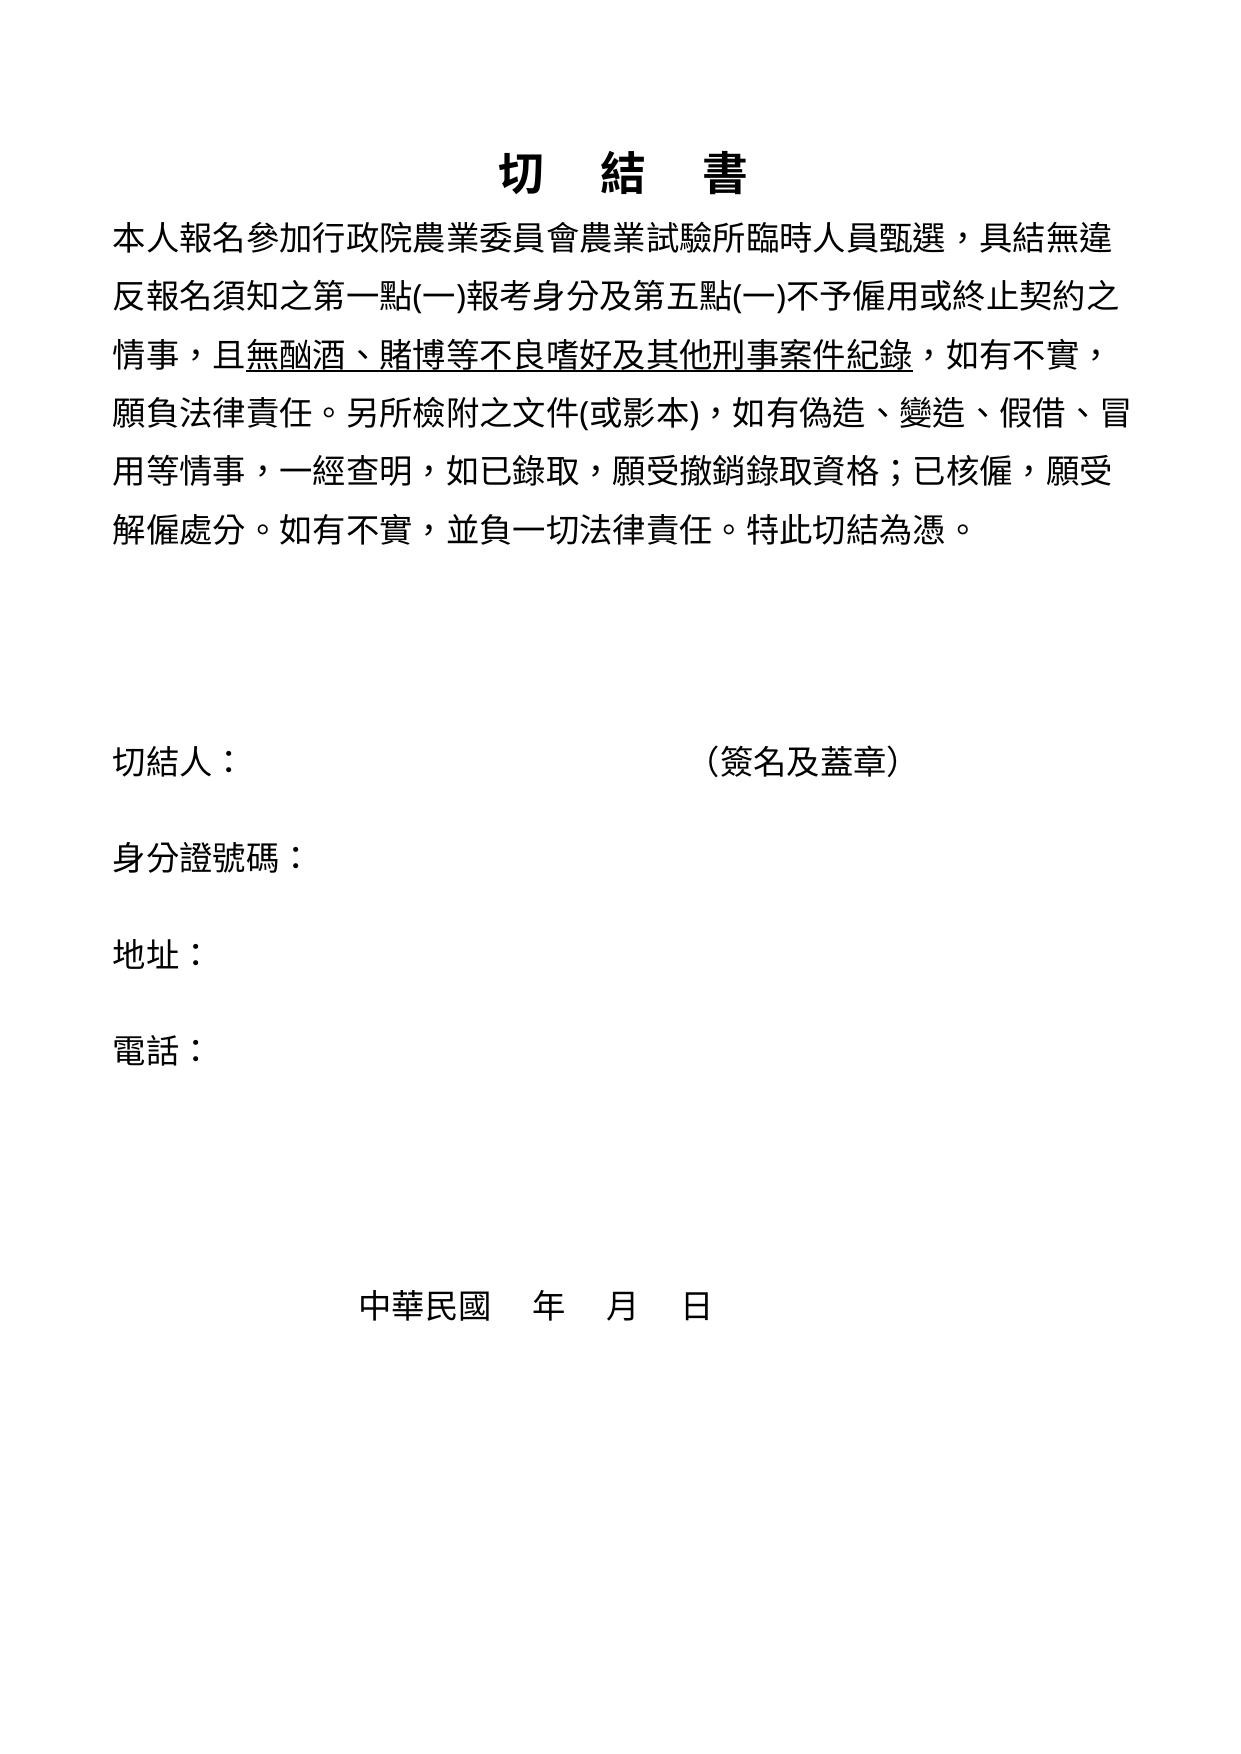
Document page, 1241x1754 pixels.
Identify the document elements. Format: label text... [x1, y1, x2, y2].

text 電話： [112, 1025, 1134, 1073]
text 中華民國 年 月 日 [112, 1280, 871, 1328]
text 切結人： （簽名及蓋章） [112, 735, 1134, 784]
text 本人報名參加行政院農業委員會農業試驗所臨時人員甄選，具結無違反報名須知之第一點(一)報考身分及第五點(一)不予僱用或終止契約之情事，且無酗酒、賭博等不良嗜好及其他刑事案件紀錄，如有不實，願負法律責任。另所檢附之文件(或影本)，如有偽造、變造、假借、冒用等情事，一經查明，如已錄取，願受撤銷錄取資格；已核僱，願受解僱處分。如有不實，並負一切法律責任。特此切結為憑。 [112, 204, 1134, 554]
text 切 結 書 [112, 137, 1134, 204]
text 地址： [112, 928, 1134, 977]
text 身分證號碼： [112, 832, 1134, 880]
